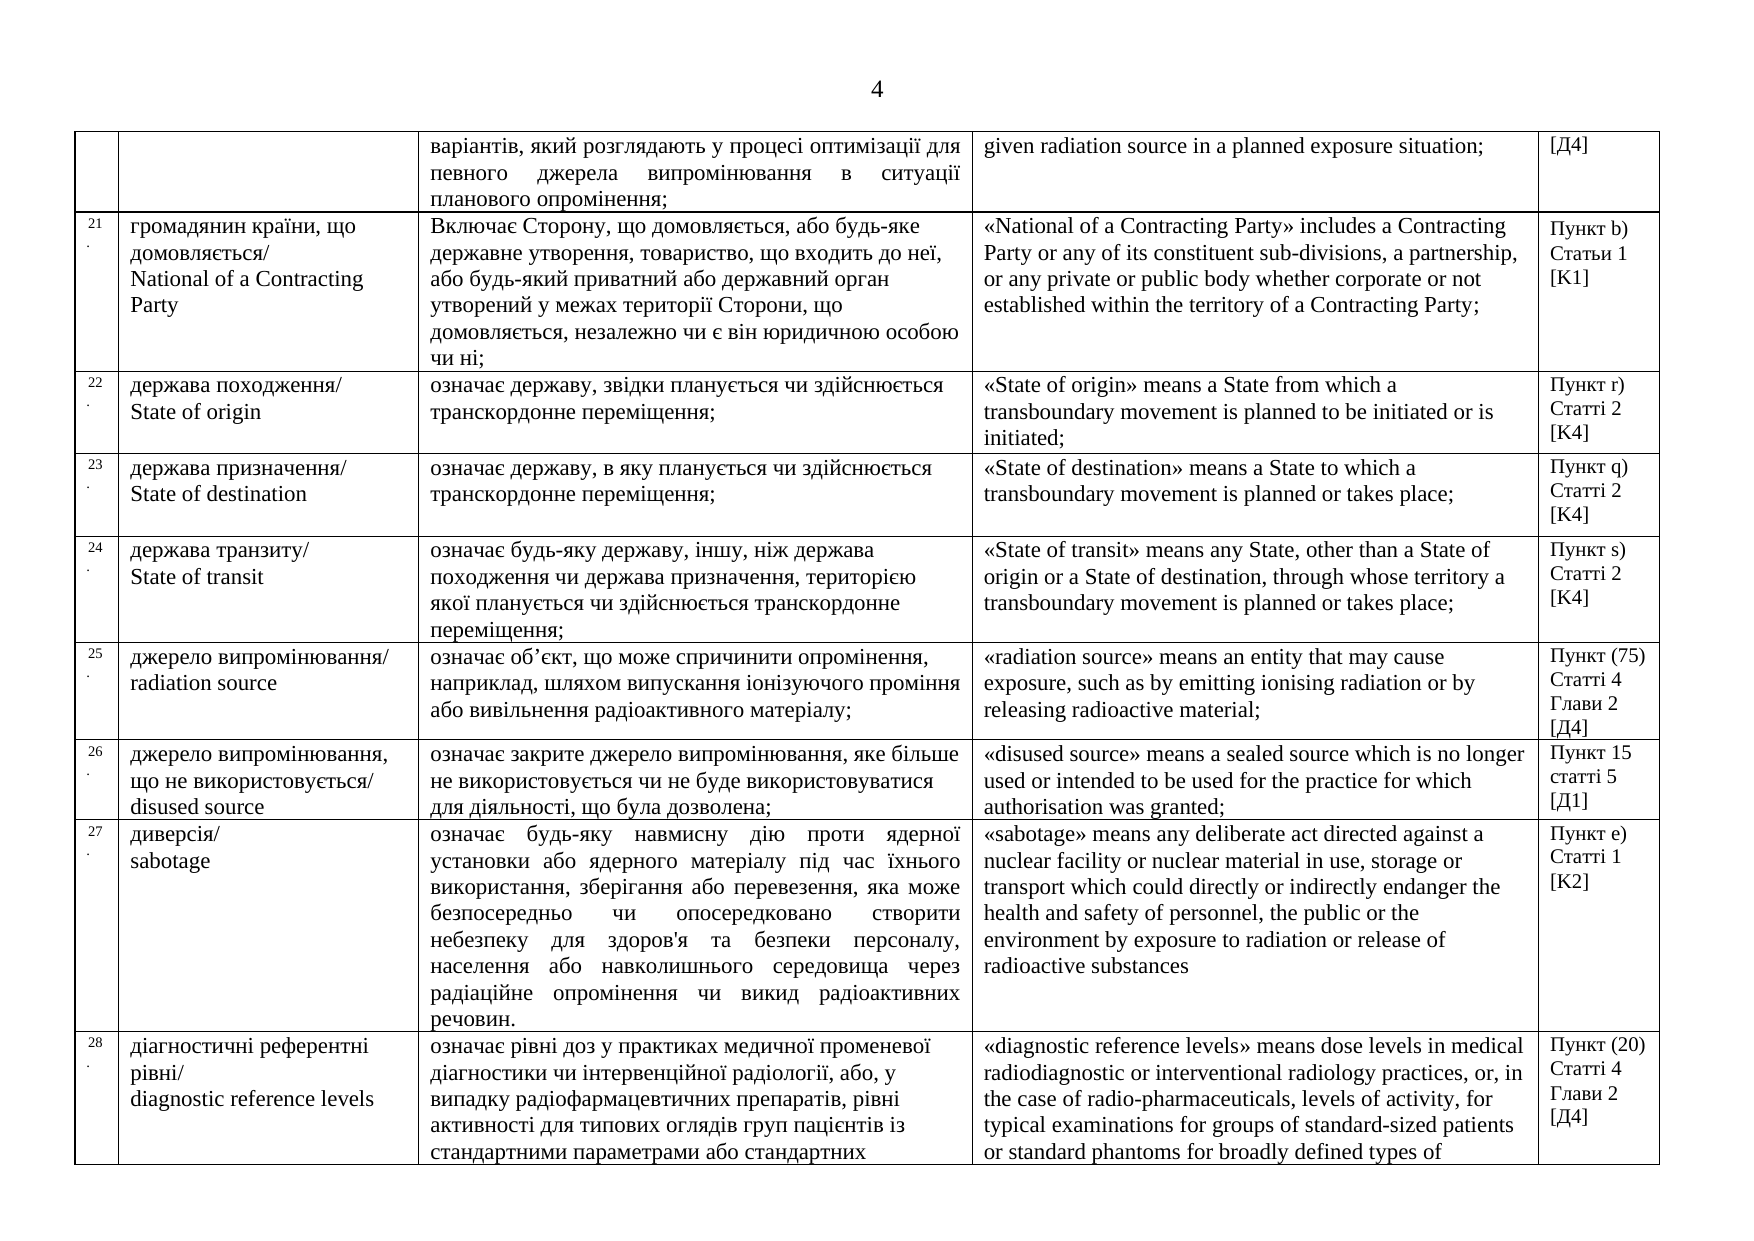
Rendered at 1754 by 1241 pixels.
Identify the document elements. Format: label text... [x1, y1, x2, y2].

table_cell «State of origin» means a State from which a transboundary movement is planned to be initiated or is initiated; [973, 372, 1538, 453]
table_cell Пункт (75) Статті 4 Глави 2 [Д4] [1539, 643, 1659, 739]
table_cell Пункт 15 статті 5 [Д1] [1539, 740, 1659, 819]
table_cell джерело випромінювання/ radiation source [119, 643, 418, 739]
table_cell означає державу, звідки планується чи здійснюється транскордонне переміщення; [419, 372, 972, 453]
table_cell [76, 1032, 118, 1164]
table_cell означає будь-яку державу, іншу, ніж держава походження чи держава призначення, територією якої планується чи здійснюється транскордонне переміщення; [419, 537, 972, 642]
table_cell «disused source» means a sealed source which is no longer used or intended to be used for the practice for which authorisation was granted; [973, 740, 1538, 819]
table_cell [76, 643, 118, 739]
table_cell [76, 740, 118, 819]
table_cell Пункт q) Статті 2 [K4] [1539, 454, 1659, 536]
table_cell «State of destination» means a State to which a transboundary movement is planned or takes place; [973, 454, 1538, 536]
table_cell диверсія/ sabotage [119, 820, 418, 1031]
table_cell означає будь-яку навмисну дію проти ядерної установки або ядерного матеріалу під час їхнього використання, зберігання або перевезення, яка може безпосередньо чи опосередковано створити небезпеку для здоров'я та безпеки персоналу, населення або навколишнього середовища через радіаційне опромінення чи викид радіоактивних речовин. [419, 820, 972, 1031]
table_cell Пункт b) Статьи 1 [K1] [1539, 213, 1659, 371]
table_cell «State of transit» means any State, other than a State of origin or a State of destination, through whose territory a transboundary movement is planned or takes place; [973, 537, 1538, 642]
table_cell given radiation source in a planned exposure situation; [973, 132, 1538, 211]
table_cell громадянин країни, що домовляється/ National of a Contracting Party [119, 213, 418, 371]
table_cell [76, 537, 118, 642]
table_cell означає об’єкт, що може спричинити опромінення, наприклад, шляхом випускання іонізуючого проміння або вивільнення радіоактивного матеріалу; [419, 643, 972, 739]
table_cell [76, 213, 118, 371]
table_cell [119, 132, 418, 211]
table_cell означає державу, в яку планується чи здійснюється транскордонне переміщення; [419, 454, 972, 536]
table_cell «radiation source» means an entity that may cause exposure, such as by emitting ionising radiation or by releasing radioactive material; [973, 643, 1538, 739]
table_cell «diagnostic reference levels» means dose levels in medical radiodiagnostic or interventional radiology practices, or, in the case of radio-pharmaceuticals, levels of activity, for typical examinations for groups of standard-sized patients or standard phantoms for broadly defined types of [973, 1032, 1538, 1164]
table_cell джерело випромінювання, що не використовується/ disused source [119, 740, 418, 819]
table_cell означає закрите джерело випромінювання, яке більше не використовується чи не буде використовуватися для діяльності, що була дозволена; [419, 740, 972, 819]
table_cell держава транзиту/ State of transit [119, 537, 418, 642]
table_cell Пункт s) Статті 2 [K4] [1539, 537, 1659, 642]
table_cell варіантів, який розглядають у процесі оптимізації для певного джерела випромінювання в ситуації планового опромінення; [419, 132, 972, 211]
table_cell держава призначення/ State of destination [119, 454, 418, 536]
table_cell «sabotage» means any deliberate act directed against a nuclear facility or nuclear material in use, storage or transport which could directly or indirectly endanger the health and safety of personnel, the public or the environment by exposure to radiation or release of radioactive substances [973, 820, 1538, 1031]
table_cell [76, 820, 118, 1031]
table_cell діагностичні референтні рівні/ diagnostic reference levels [119, 1032, 418, 1164]
table_cell означає рівні доз у практиках медичної променевої діагностики чи інтервенційної радіології, або, у випадку радіофармацевтичних препаратів, рівні активності для типових оглядів груп пацієнтів із стандартними параметрами або стандартних [419, 1032, 972, 1164]
table_cell [76, 132, 118, 211]
table_cell [76, 454, 118, 536]
table_cell [Д4] [1539, 132, 1659, 211]
table_cell Пункт (20) Статті 4 Глави 2 [Д4] [1539, 1032, 1659, 1164]
table_cell Пункт r) Статті 2 [K4] [1539, 372, 1659, 453]
table_cell держава походження/ State of origin [119, 372, 418, 453]
table_cell Пункт e) Статті 1 [K2] [1539, 820, 1659, 1031]
table_cell Включає Сторону, що домовляється, або будь-яке державне утворення, товариство, що входить до неї, або будь-який приватний або державний орган утворений у межах території Сторони, що домовляється, незалежно чи є він юридичною особою чи ні; [419, 213, 972, 371]
table_cell «National of a Contracting Party» includes a Contracting Party or any of its constituent sub-divisions, a partnership, or any private or public body whether corporate or not established within the territory of a Contracting Party; [973, 213, 1538, 371]
table_cell [76, 372, 118, 453]
